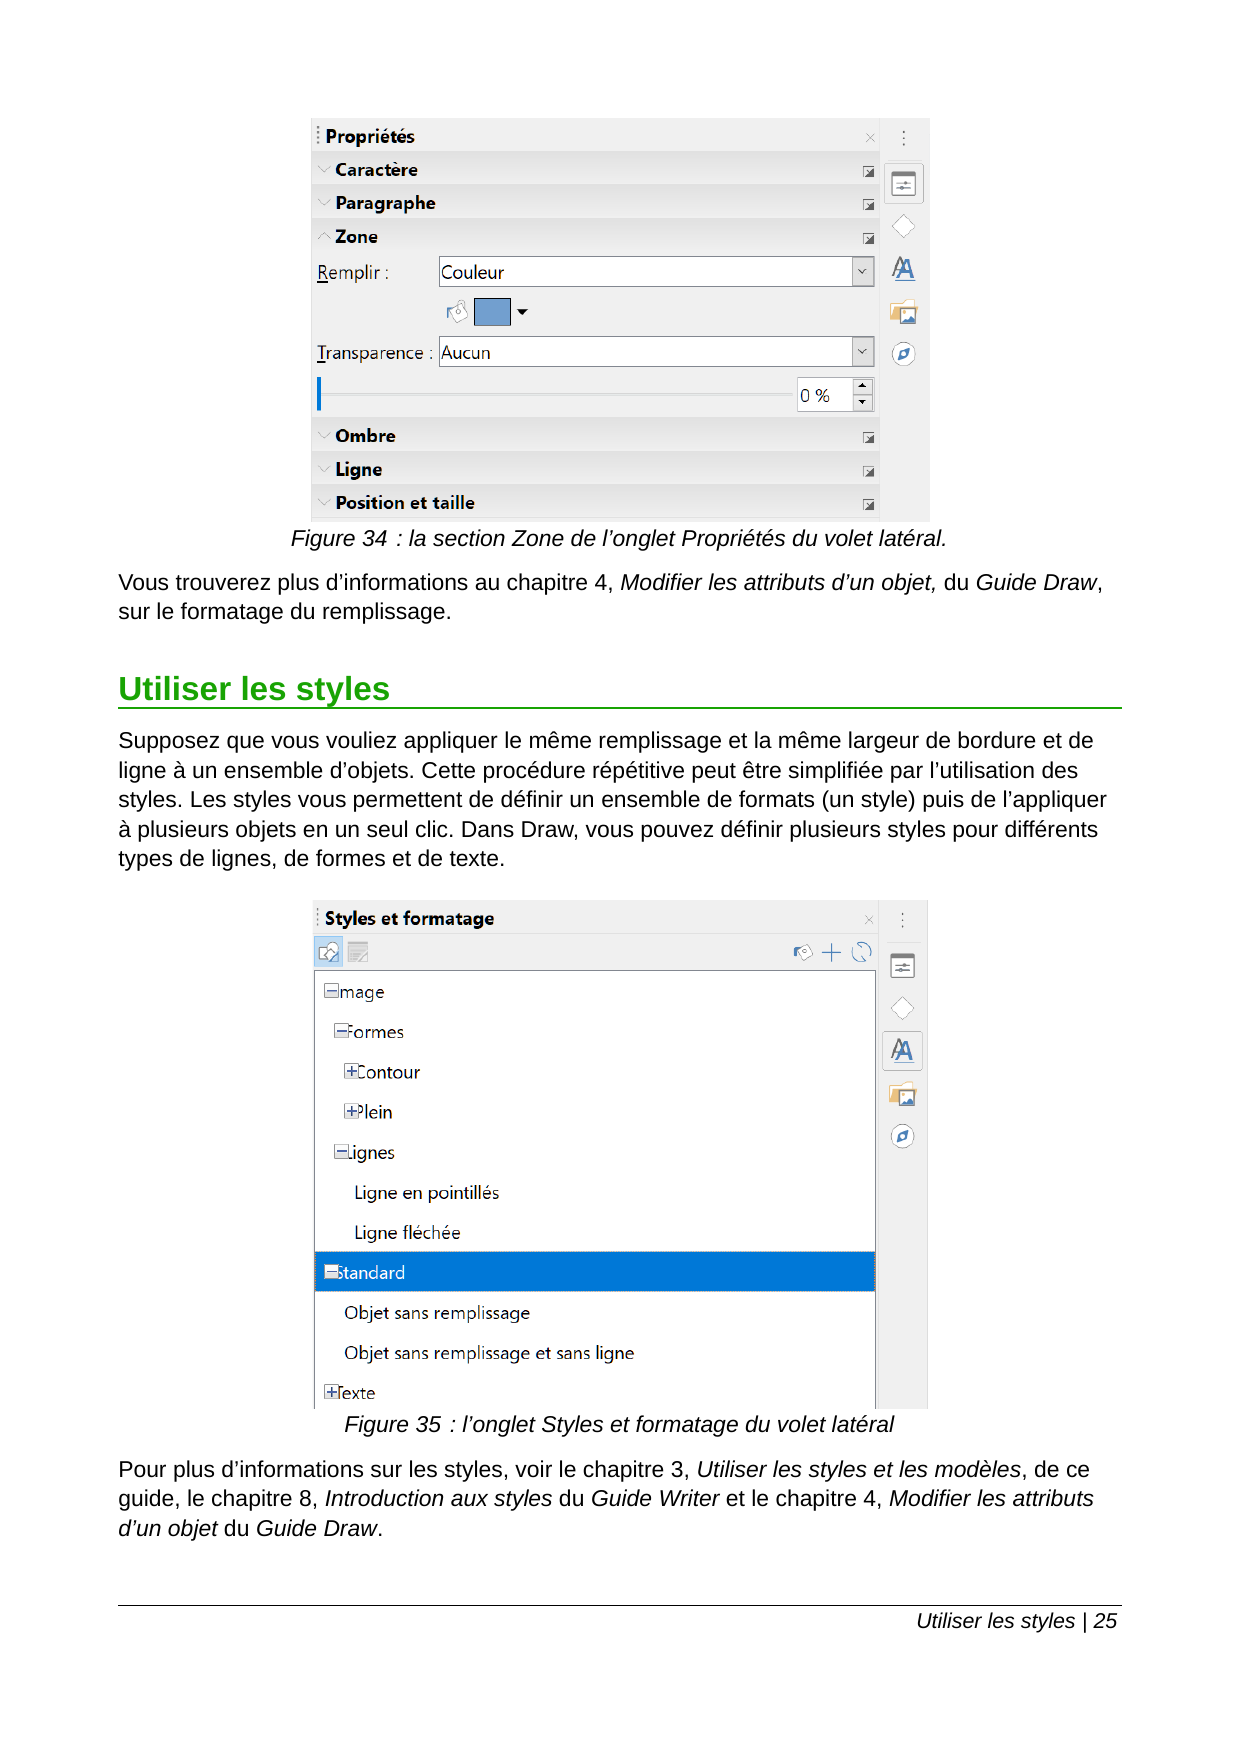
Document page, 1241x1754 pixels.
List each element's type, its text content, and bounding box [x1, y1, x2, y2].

picture [312, 900, 928, 1409]
picture [311, 118, 930, 522]
text Figure 35 : l’onglet Styles et formatage du volet latéral [118, 1408, 1122, 1438]
text Vous trouverez plus d’informations au chapitre 4, Modifier les attributs d’un objet, du Guide Draw, sur le formatage du remplissage. [118, 566, 1122, 625]
text Pour plus d’informations sur les styles, voir le chapitre 3, Utiliser les styles et les modèles, de ce guide, le chapitre 8, Introduction aux styles du Guide Writer et le chapitre 4, Modifier les attributs d’un objet du Guide Draw. [118, 1452, 1122, 1541]
subtitle Utiliser les styles [118, 669, 1122, 707]
text Supposez que vous vouliez appliquer le même remplissage et la même largeur de bordure et de ligne à un ensemble d’objets. Cette procédure répétitive peut être simplifiée par l’utilisation des styles. Les styles vous permettent de définir un ensemble de formats (un style) puis de l’appliquer à plusieurs objets en un seul clic. Dans Draw, vous pouvez définir plusieurs styles pour différents types de lignes, de formes et de texte. [118, 724, 1122, 871]
text Figure 34 : la section Zone de l’onglet Propriétés du volet latéral. [118, 521, 1122, 551]
